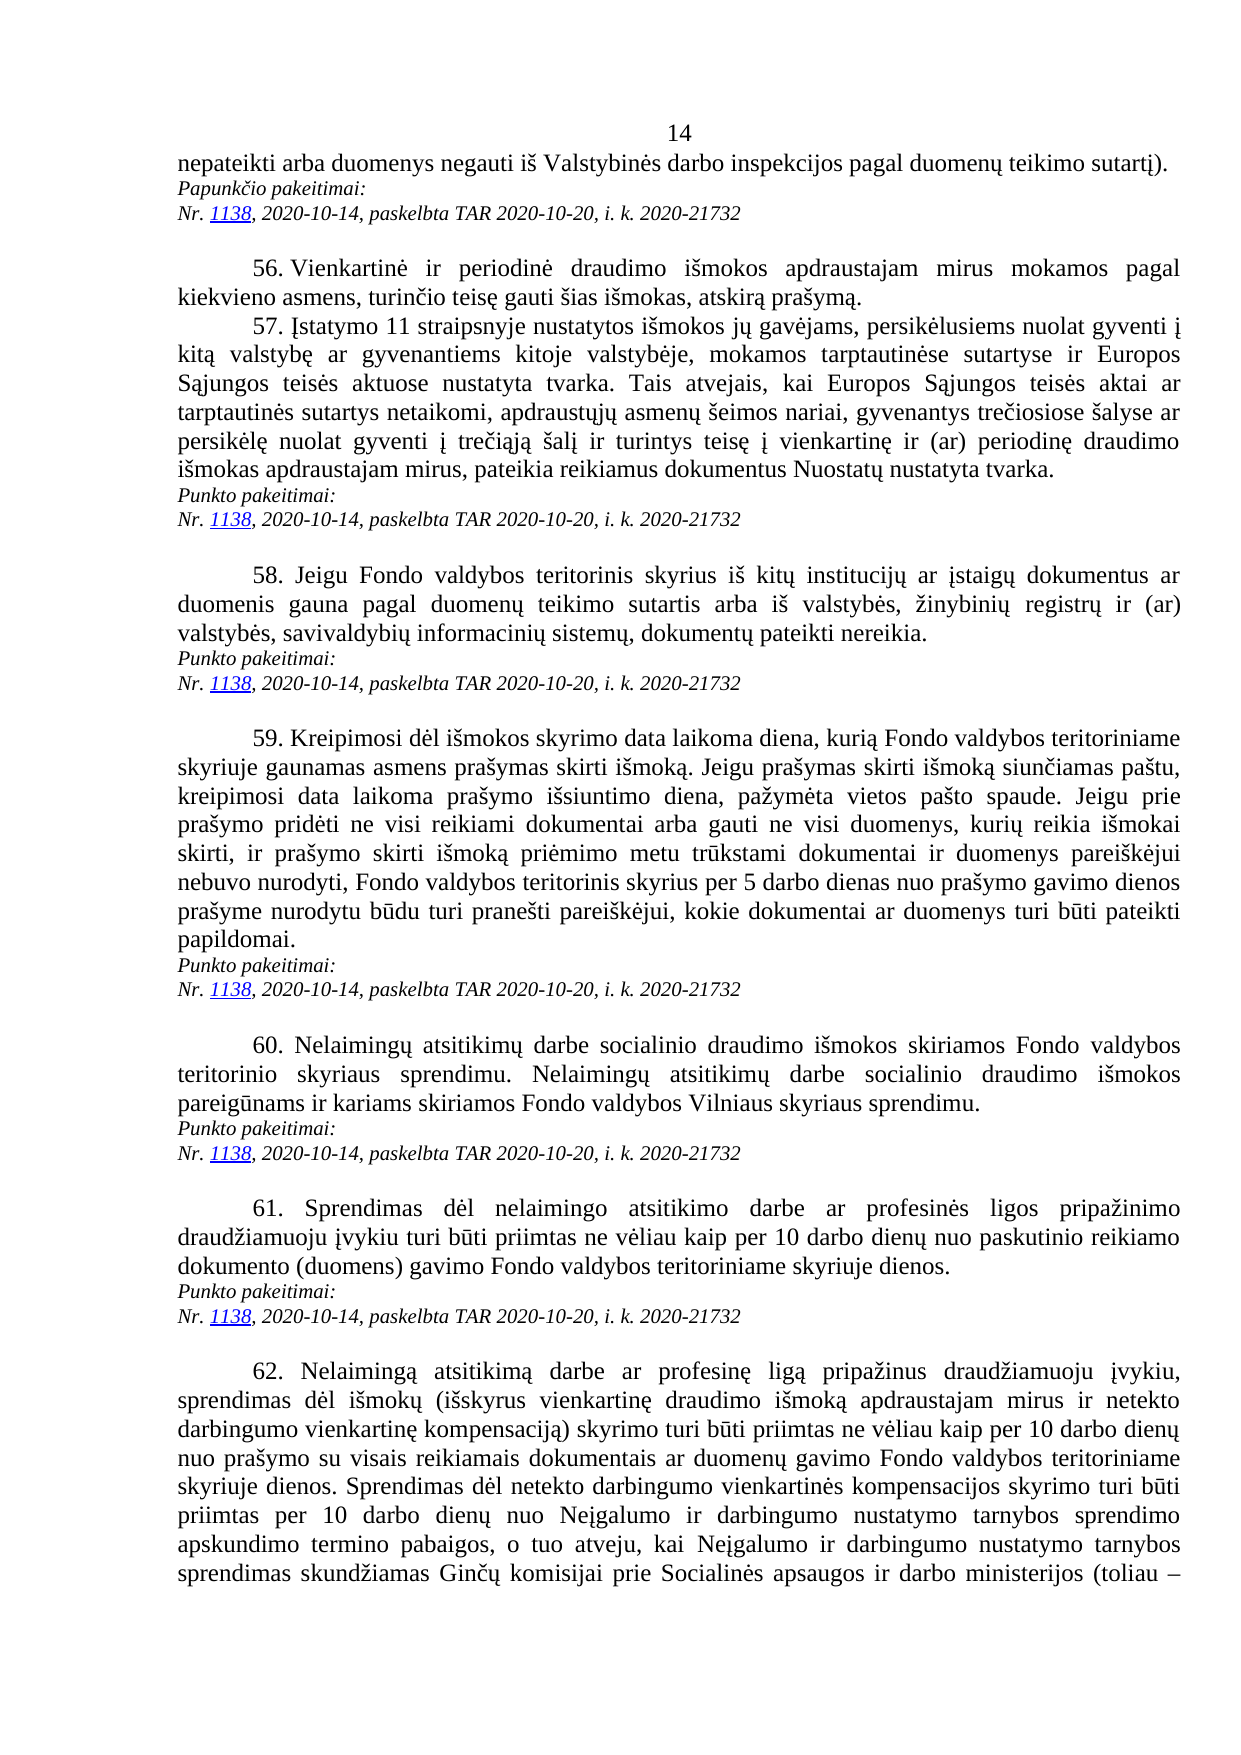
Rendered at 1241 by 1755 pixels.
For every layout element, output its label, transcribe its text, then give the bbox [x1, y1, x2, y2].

text 57. Įstatymo 11 straipsnyje nustatytos išmokos jų gavėjams, persikėlusiems nuolat gyventi į kitą valstybę ar gyvenantiems kitoje valstybėje, mokamos tarptautinėse sutartyse ir Europos Sąjungos teisės aktuose nustatyta tvarka. Tais atvejais, kai Europos Sąjungos teisės aktai ar tarptautinės sutartys netaikomi, apdraustųjų asmenų šeimos nariai, gyvenantys trečiosiose šalyse ar persikėlę nuolat gyventi į trečiąją šalį ir turintys teisę į vienkartinę ir (ar) periodinę draudimo išmokas apdraustajam mirus, pateikia reikiamus dokumentus Nuostatų nustatyta tvarka. [177, 311, 1181, 483]
text 60. Nelaimingų atsitikimų darbe socialinio draudimo išmokos skiriamos Fondo valdybos teritorinio skyriaus sprendimu. Nelaimingų atsitikimų darbe socialinio draudimo išmokos pareigūnams ir kariams skiriamos Fondo valdybos Vilniaus skyriaus sprendimu. [177, 1030, 1181, 1116]
text Papunkčio pakeitimai: [177, 176, 1181, 200]
text Punkto pakeitimai: [177, 1116, 1181, 1140]
text Nr. 1138, 2020-10-14, paskelbta TAR 2020-10-20, i. k. 2020-21732 [177, 670, 1181, 694]
text Nr. 1138, 2020-10-14, paskelbta TAR 2020-10-20, i. k. 2020-21732 [177, 507, 1181, 531]
text Punkto pakeitimai: [177, 646, 1181, 670]
text Nr. 1138, 2020-10-14, paskelbta TAR 2020-10-20, i. k. 2020-21732 [177, 977, 1181, 1001]
text 56. Vienkartinė ir periodinė draudimo išmokos apdraustajam mirus mokamos pagal kiekvieno asmens, turinčio teisę gauti šias išmokas, atskirą prašymą. [177, 253, 1181, 311]
text Nr. 1138, 2020-10-14, paskelbta TAR 2020-10-20, i. k. 2020-21732 [177, 1140, 1181, 1164]
text nepateikti arba duomenys negauti iš Valstybinės darbo inspekcijos pagal duomenų teikimo sutartį). [177, 148, 1181, 176]
text Punkto pakeitimai: [177, 483, 1181, 507]
text Nr. 1138, 2020-10-14, paskelbta TAR 2020-10-20, i. k. 2020-21732 [177, 1303, 1181, 1328]
text 61. Sprendimas dėl nelaimingo atsitikimo darbe ar profesinės ligos pripažinimo draudžiamuoju įvykiu turi būti priimtas ne vėliau kaip per 10 darbo dienų nuo paskutinio reikiamo dokumento (duomens) gavimo Fondo valdybos teritoriniame skyriuje dienos. [177, 1193, 1181, 1279]
text Punkto pakeitimai: [177, 1279, 1181, 1303]
text Nr. 1138, 2020-10-14, paskelbta TAR 2020-10-20, i. k. 2020-21732 [177, 200, 1181, 224]
text 58. Jeigu Fondo valdybos teritorinis skyrius iš kitų institucijų ar įstaigų dokumentus ar duomenis gauna pagal duomenų teikimo sutartis arba iš valstybės, žinybinių registrų ir (ar) valstybės, savivaldybių informacinių sistemų, dokumentų pateikti nereikia. [177, 560, 1181, 646]
text 59. Kreipimosi dėl išmokos skyrimo data laikoma diena, kurią Fondo valdybos teritoriniame skyriuje gaunamas asmens prašymas skirti išmoką. Jeigu prašymas skirti išmoką siunčiamas paštu, kreipimosi data laikoma prašymo išsiuntimo diena, pažymėta vietos pašto spaude. Jeigu prie prašymo pridėti ne visi reikiami dokumentai arba gauti ne visi duomenys, kurių reikia išmokai skirti, ir prašymo skirti išmoką priėmimo metu trūkstami dokumentai ir duomenys pareiškėjui nebuvo nurodyti, Fondo valdybos teritorinis skyrius per 5 darbo dienas nuo prašymo gavimo dienos prašyme nurodytu būdu turi pranešti pareiškėjui, kokie dokumentai ar duomenys turi būti pateikti papildomai. [177, 723, 1181, 953]
text Punkto pakeitimai: [177, 953, 1181, 977]
text 62. Nelaimingą atsitikimą darbe ar profesinę ligą pripažinus draudžiamuoju įvykiu, sprendimas dėl išmokų (išskyrus vienkartinę draudimo išmoką apdraustajam mirus ir netekto darbingumo vienkartinę kompensaciją) skyrimo turi būti priimtas ne vėliau kaip per 10 darbo dienų nuo prašymo su visais reikiamais dokumentais ar duomenų gavimo Fondo valdybos teritoriniame skyriuje dienos. Sprendimas dėl netekto darbingumo vienkartinės kompensacijos skyrimo turi būti priimtas per 10 darbo dienų nuo Neįgalumo ir darbingumo nustatymo tarnybos sprendimo apskundimo termino pabaigos, o tuo atveju, kai Neįgalumo ir darbingumo nustatymo tarnybos sprendimas skundžiamas Ginčų komisijai prie Socialinės apsaugos ir darbo ministerijos (toliau – [177, 1356, 1181, 1586]
